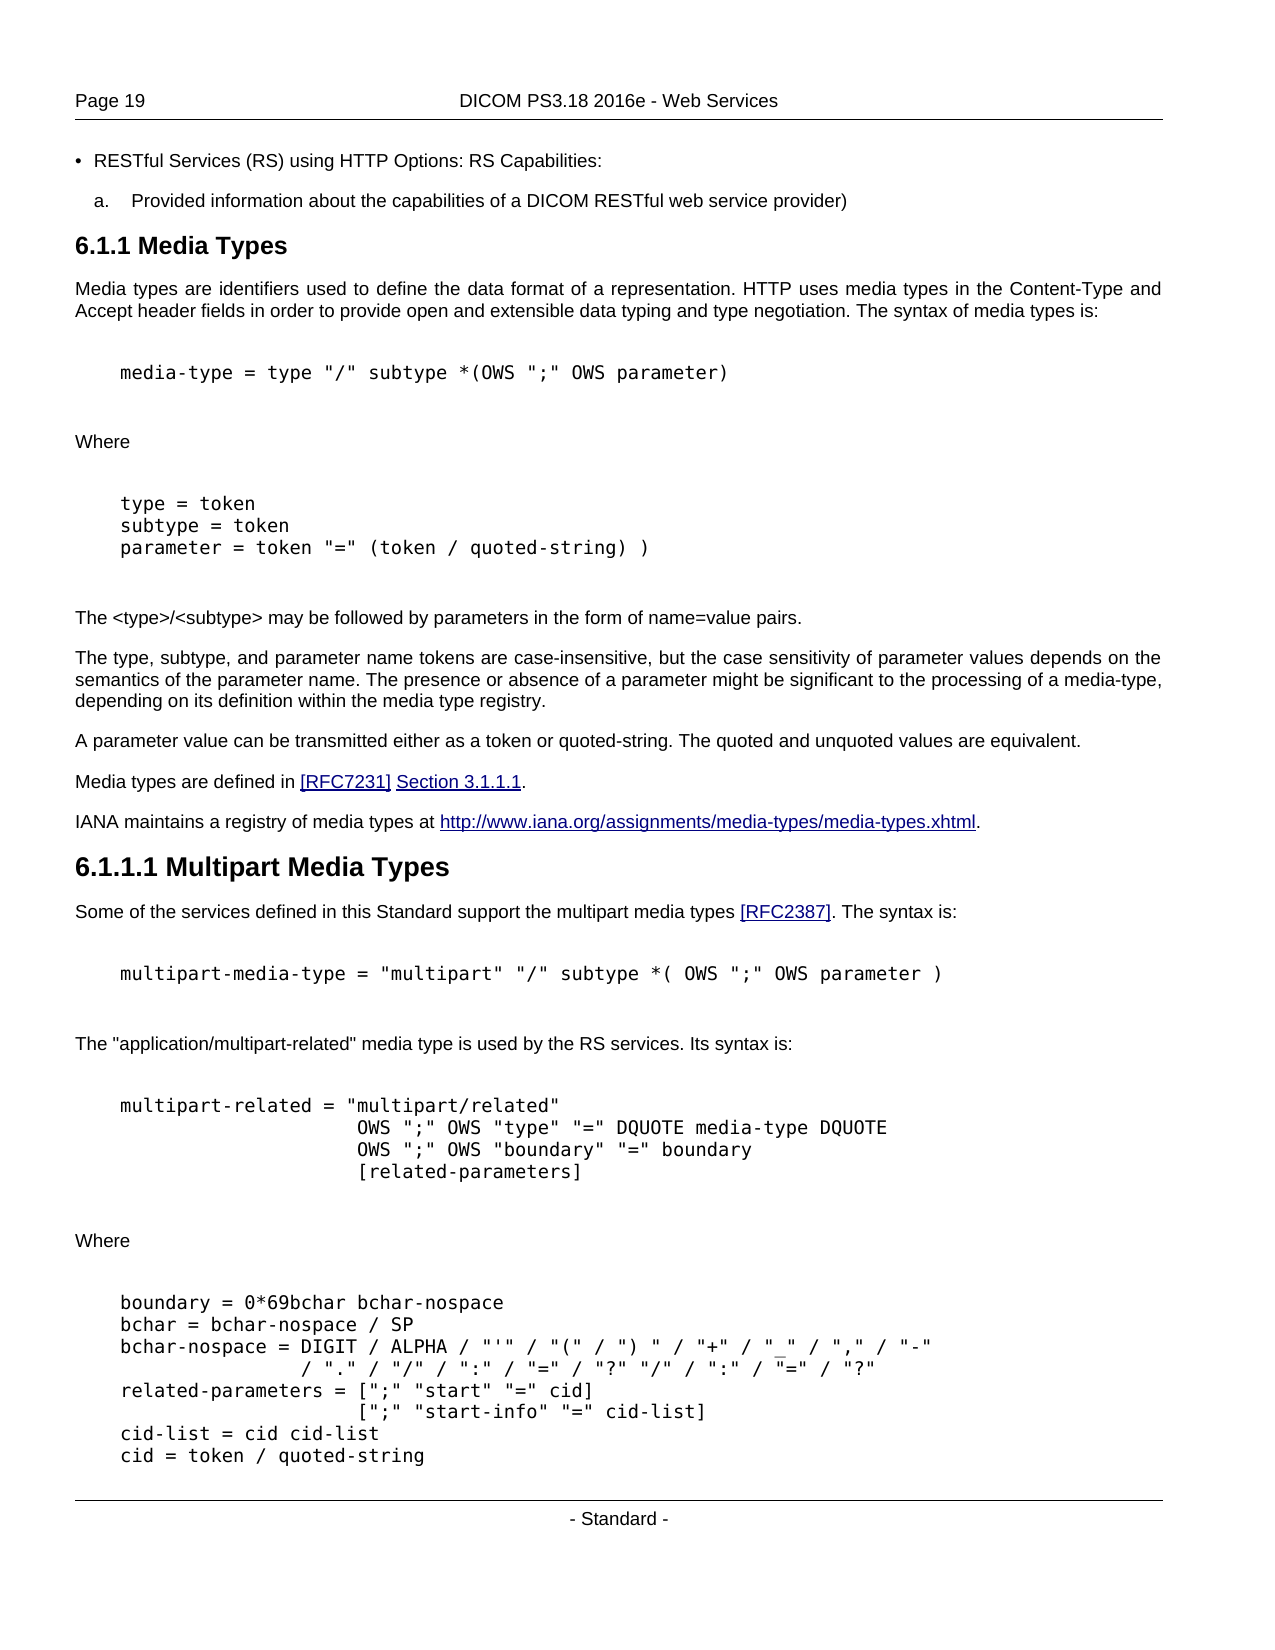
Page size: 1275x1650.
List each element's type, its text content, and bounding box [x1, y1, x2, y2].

text type = token subtype = token parameter = token "=" (token / quoted-string) ) [75, 472, 1162, 588]
text 6.1.1.1 Multipart Media Types [75, 851, 1162, 882]
text The type, subtype, and parameter name tokens are case-insensitive, but the case sensitivity of parameter values depends on the semantics of the parameter name. The presence or absence of a parameter might be significant to the processing of a media-type, depending on its definition within the media type registry. [75, 647, 1162, 712]
text media-type = type "/" subtype *(OWS ";" OWS parameter) [75, 340, 1162, 412]
text Media types are defined in [RFC7231] Section 3.1.1.1. [75, 771, 1162, 792]
list RESTful Services (RS) using HTTP Options: RS Capabilities: [75, 150, 1162, 172]
text A parameter value can be transmitted either as a token or quoted-string. The quoted and unquoted values are equivalent. [75, 730, 1162, 752]
list Provided information about the capabilities of a DICOM RESTful web service provider) [94, 190, 1162, 212]
text multipart-media-type = "multipart" "/" subtype *( OWS ";" OWS parameter ) [75, 942, 1162, 1014]
text Media types are identifiers used to define the data format of a representation. HTTP uses media types in the Content-Type and Accept header fields in order to provide open and extensible data typing and type negotiation. The syntax of media types is: [75, 278, 1162, 321]
text Where [75, 1230, 1162, 1252]
text 6.1.1 Media Types [75, 231, 1162, 259]
text IANA maintains a registry of media types at http://​www.iana.org/​assignments/​media-types/​media-types.xhtml. [75, 811, 1162, 832]
text boundary = 0*69bchar bchar-nospace bchar = bchar-nospace / SP bchar-nospace = DIGIT / ALPHA / "'" / "(" / ") " / "+" / "_" / "," / "-" / "." / "/" / ":" / "=" / "?" "/" / ":" / "=" / "?" related-parameters = [";" "start" "=" cid] [";" "start-info" "=" cid-list] cid-list = cid cid-list cid = token / quoted-string [75, 1270, 1162, 1496]
text Some of the services defined in this Standard support the multipart media types [RFC2387]. The syntax is: [75, 901, 1162, 923]
text multipart-related = "multipart/related" OWS ";" OWS "type" "=" DQUOTE media-type DQUOTE OWS ";" OWS "boundary" "=" boundary [related-parameters] [75, 1073, 1162, 1211]
text The "application/multipart-related" media type is used by the RS services. Its syntax is: [75, 1033, 1162, 1054]
text Where [75, 431, 1162, 453]
text The <type>/<subtype> may be followed by parameters in the form of name=value pairs. [75, 607, 1162, 628]
